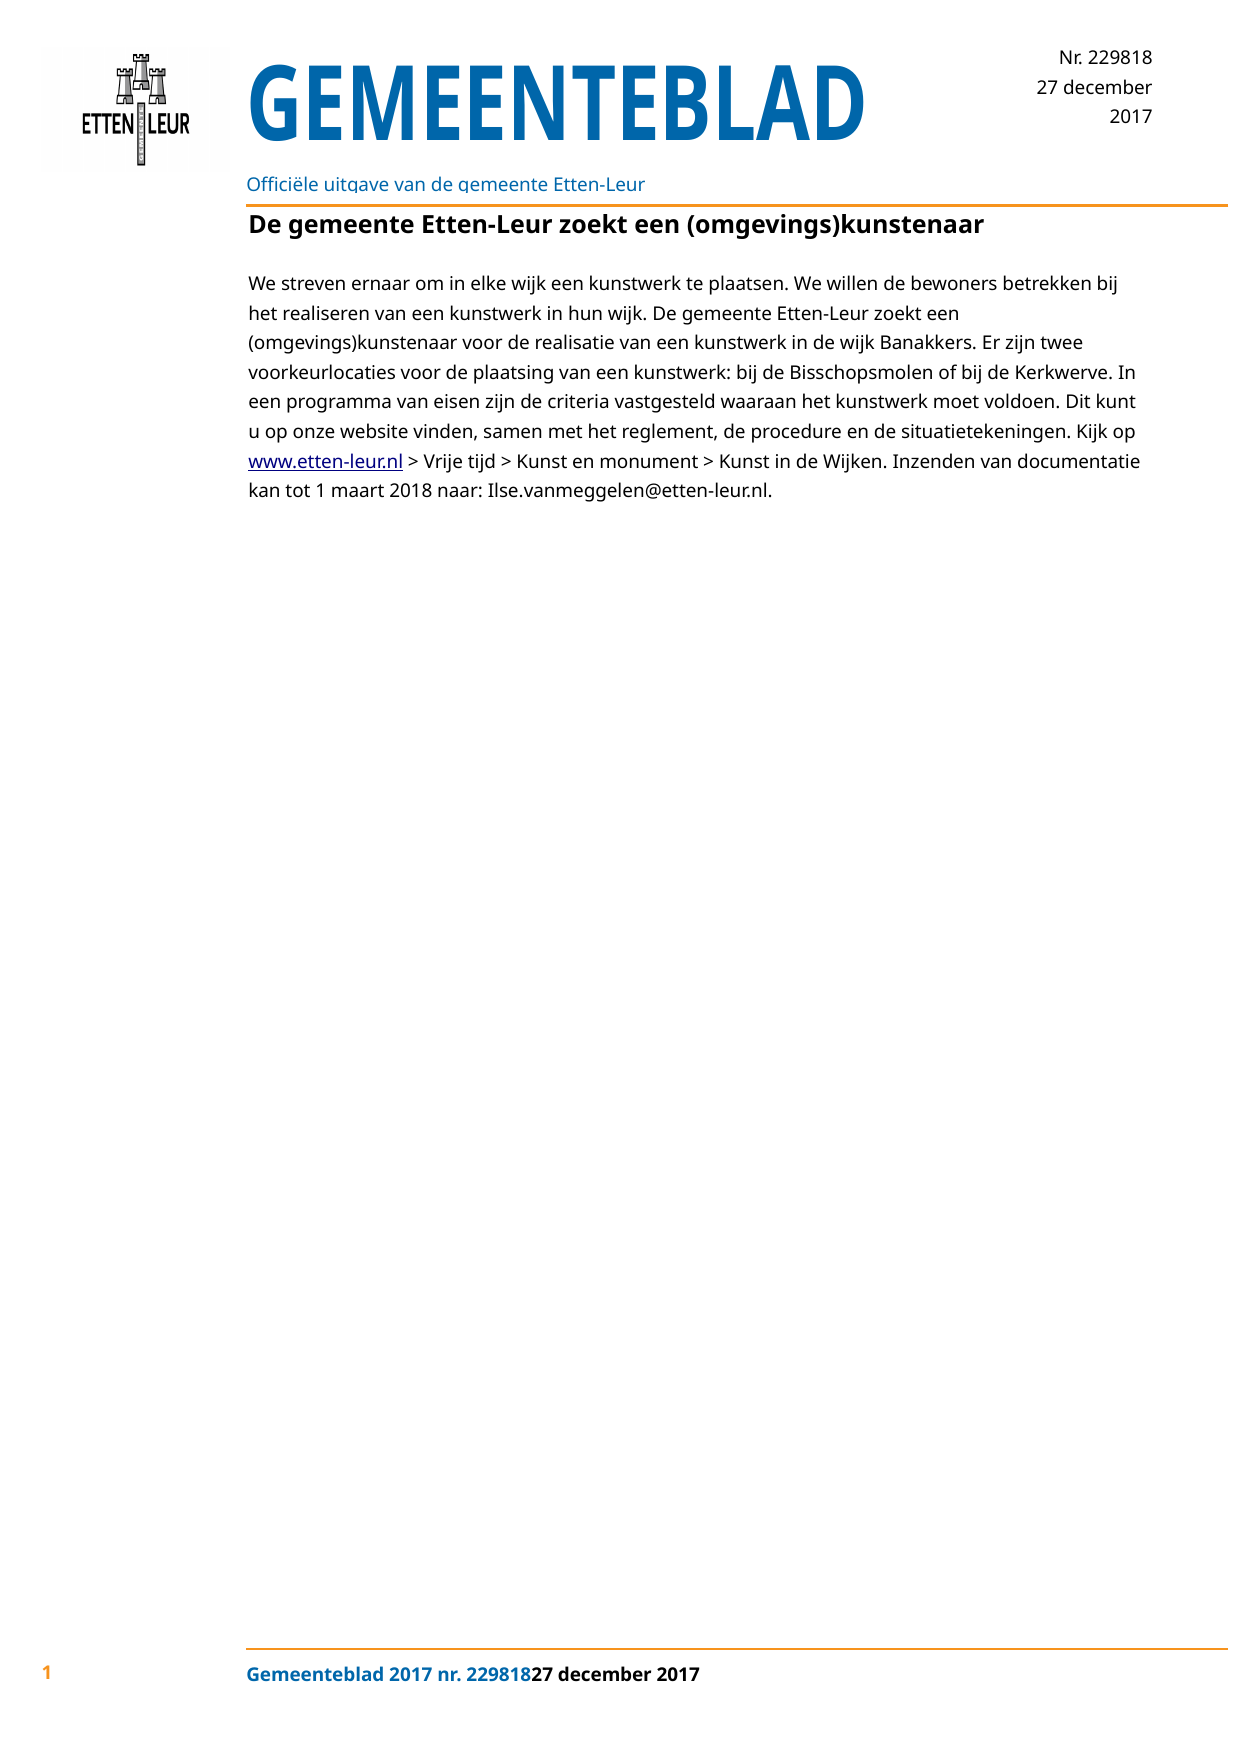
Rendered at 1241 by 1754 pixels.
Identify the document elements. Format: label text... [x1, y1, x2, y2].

picture [41, 47, 231, 172]
text We streven ernaar om in elke wijk een kunstwerk te plaatsen. We willen de bewoners betrekken bij het realiseren van een kunstwerk in hun wijk. De gemeente Etten-Leur zoekt een (omgevings)kunstenaar voor de realisatie van een kunstwerk in de wijk Banakkers. Er zijn twee voorkeurlocaties voor de plaatsing van een kunstwerk: bij de Bisschopsmolen of bij de Kerkwerve. In een programma van eisen zijn de criteria vastgesteld waaraan het kunstwerk moet voldoen. Dit kunt u op onze website vinden, samen met het reglement, de procedure en de situatietekeningen. Kijk op www.etten-leur.nl > Vrije tijd > Kunst en monument > Kunst in de Wijken. Inzenden van documentatie kan tot 1 maart 2018 naar: Ilse.vanmeggelen@etten-leur.nl. [248, 270, 1152, 503]
text De gemeente Etten-Leur zoekt een (omgevings)kunstenaar [248, 207, 1152, 241]
